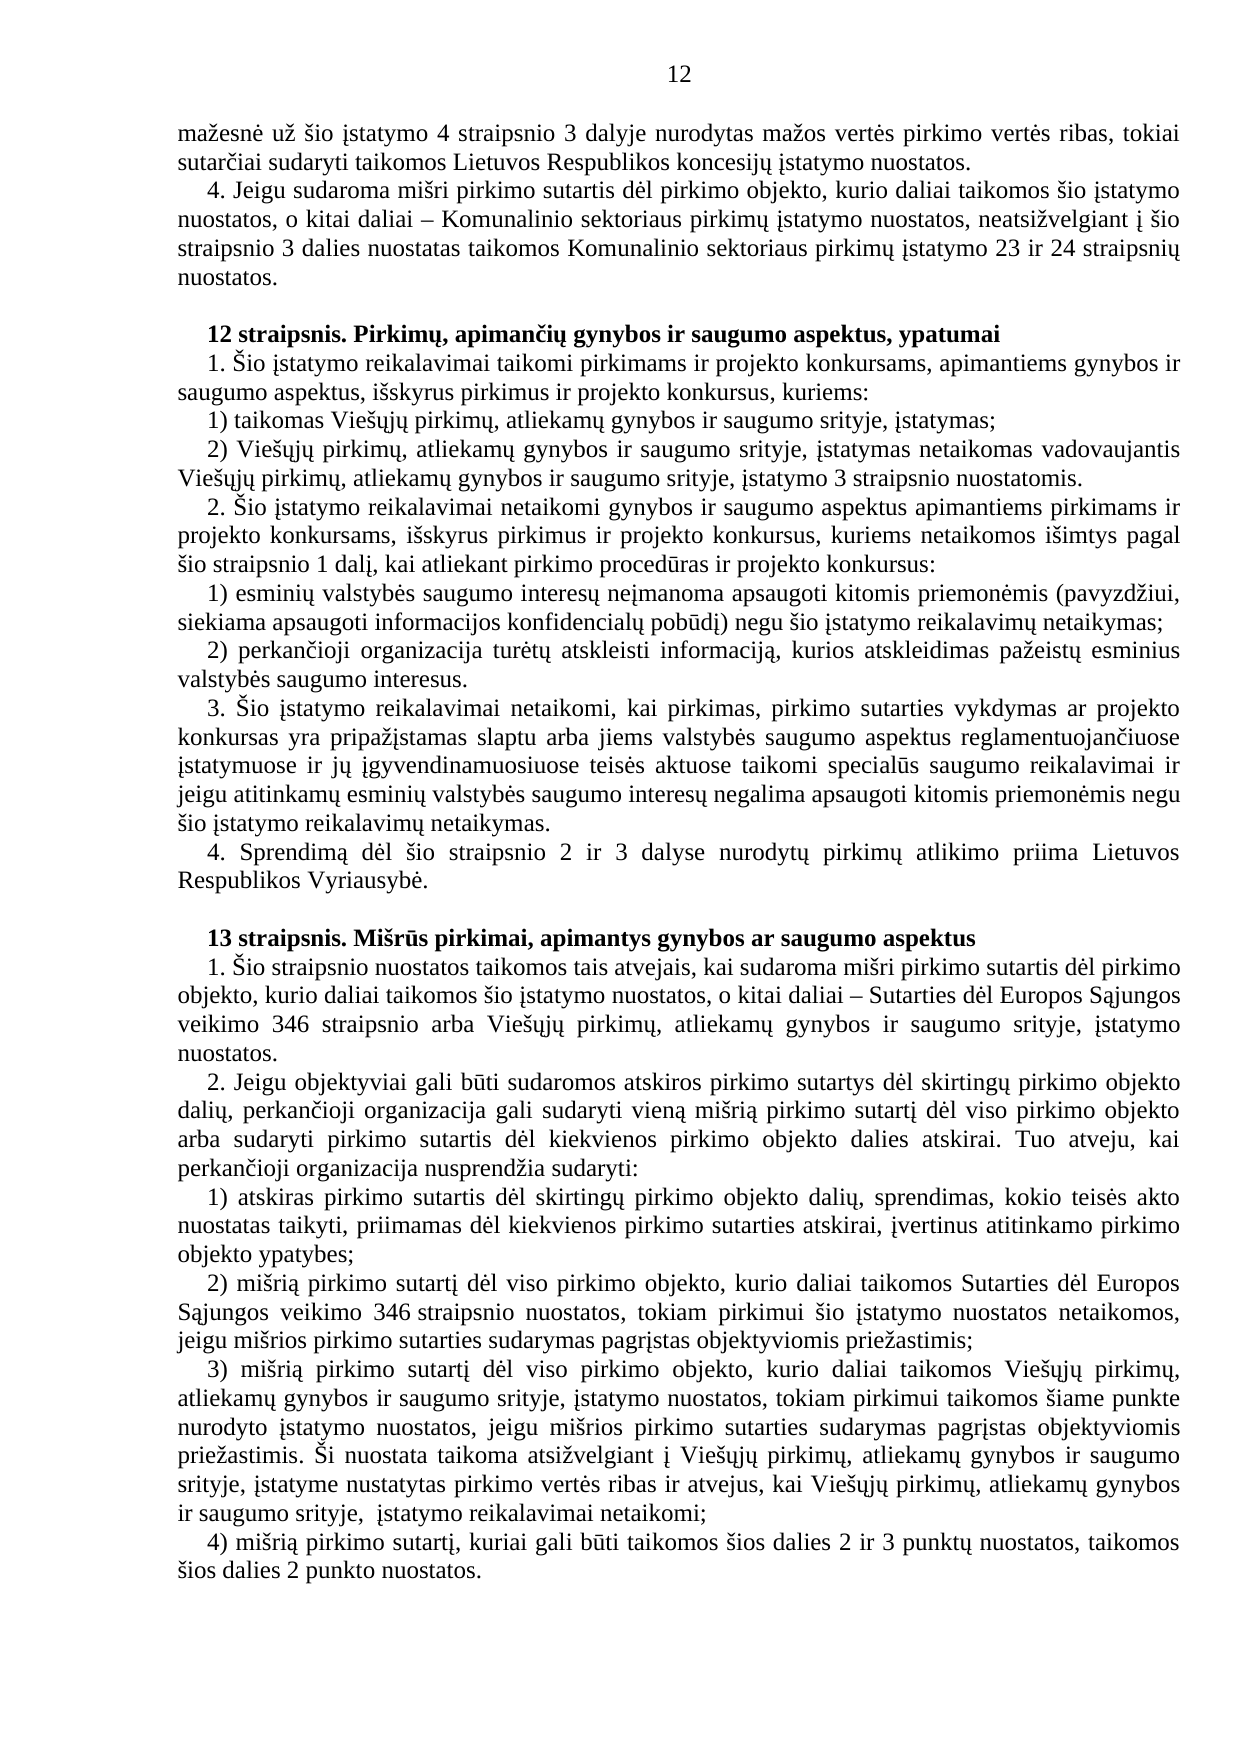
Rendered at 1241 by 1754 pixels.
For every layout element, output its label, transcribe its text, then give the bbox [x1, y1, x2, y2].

text 1. Šio įstatymo reikalavimai taikomi pirkimams ir projekto konkursams, apimantiems gynybos ir saugumo aspektus, išskyrus pirkimus ir projekto konkursus, kuriems: [177, 348, 1181, 406]
text 2) Viešųjų pirkimų, atliekamų gynybos ir saugumo srityje, įstatymas netaikomas vadovaujantis Viešųjų pirkimų, atliekamų gynybos ir saugumo srityje, įstatymo 3 straipsnio nuostatomis. [177, 434, 1181, 492]
text 3) mišrią pirkimo sutartį dėl viso pirkimo objekto, kurio daliai taikomos Viešųjų pirkimų, atliekamų gynybos ir saugumo srityje, įstatymo nuostatos, tokiam pirkimui taikomos šiame punkte nurodyto įstatymo nuostatos, jeigu mišrios pirkimo sutarties sudarymas pagrįstas objektyviomis priežastimis. Ši nuostata taikoma atsižvelgiant į Viešųjų pirkimų, atliekamų gynybos ir saugumo srityje, įstatyme nustatytas pirkimo vertės ribas ir atvejus, kai Viešųjų pirkimų, atliekamų gynybos ir saugumo srityje, įstatymo reikalavimai netaikomi; [177, 1354, 1181, 1527]
text 12 straipsnis. Pirkimų, apimančių gynybos ir saugumo aspektus, ypatumai [177, 319, 1181, 348]
text 2. Jeigu objektyviai gali būti sudaromos atskiros pirkimo sutartys dėl skirtingų pirkimo objekto dalių, perkančioji organizacija gali sudaryti vieną mišrią pirkimo sutartį dėl viso pirkimo objekto arba sudaryti pirkimo sutartis dėl kiekvienos pirkimo objekto dalies atskirai. Tuo atveju, kai perkančioji organizacija nusprendžia sudaryti: [177, 1067, 1181, 1182]
text 2. Šio įstatymo reikalavimai netaikomi gynybos ir saugumo aspektus apimantiems pirkimams ir projekto konkursams, išskyrus pirkimus ir projekto konkursus, kuriems netaikomos išimtys pagal šio straipsnio 1 dalį, kai atliekant pirkimo procedūras ir projekto konkursus: [177, 492, 1181, 578]
text 4. Jeigu sudaroma mišri pirkimo sutartis dėl pirkimo objekto, kurio daliai taikomos šio įstatymo nuostatos, o kitai daliai – Komunalinio sektoriaus pirkimų įstatymo nuostatos, neatsižvelgiant į šio straipsnio 3 dalies nuostatas taikomos Komunalinio sektoriaus pirkimų įstatymo 23 ir 24 straipsnių nuostatos. [177, 176, 1181, 291]
text 4) mišrią pirkimo sutartį, kuriai gali būti taikomos šios dalies 2 ir 3 punktų nuostatos, taikomos šios dalies 2 punkto nuostatos. [177, 1527, 1181, 1584]
text 1) atskiras pirkimo sutartis dėl skirtingų pirkimo objekto dalių, sprendimas, kokio teisės akto nuostatas taikyti, priimamas dėl kiekvienos pirkimo sutarties atskirai, įvertinus atitinkamo pirkimo objekto ypatybes; [177, 1182, 1181, 1268]
text 4. Sprendimą dėl šio straipsnio 2 ir 3 dalyse nurodytų pirkimų atlikimo priima Lietuvos Respublikos Vyriausybė. [177, 837, 1181, 894]
text 1) taikomas Viešųjų pirkimų, atliekamų gynybos ir saugumo srityje, įstatymas; [177, 406, 1181, 434]
text 13 straipsnis. Mišrūs pirkimai, apimantys gynybos ar saugumo aspektus [177, 923, 1181, 952]
text 3. Šio įstatymo reikalavimai netaikomi, kai pirkimas, pirkimo sutarties vykdymas ar projekto konkursas yra pripažįstamas slaptu arba jiems valstybės saugumo aspektus reglamentuojančiuose įstatymuose ir jų įgyvendinamuosiuose teisės aktuose taikomi specialūs saugumo reikalavimai ir jeigu atitinkamų esminių valstybės saugumo interesų negalima apsaugoti kitomis priemonėmis negu šio įstatymo reikalavimų netaikymas. [177, 693, 1181, 837]
text 2) mišrią pirkimo sutartį dėl viso pirkimo objekto, kurio daliai taikomos Sutarties dėl Europos Sąjungos veikimo 346 straipsnio nuostatos, tokiam pirkimui šio įstatymo nuostatos netaikomos, jeigu mišrios pirkimo sutarties sudarymas pagrįstas objektyviomis priežastimis; [177, 1268, 1181, 1354]
text 2) perkančioji organizacija turėtų atskleisti informaciją, kurios atskleidimas pažeistų esminius valstybės saugumo interesus. [177, 636, 1181, 693]
text 1) esminių valstybės saugumo interesų neįmanoma apsaugoti kitomis priemonėmis (pavyzdžiui, siekiama apsaugoti informacijos konfidencialų pobūdį) negu šio įstatymo reikalavimų netaikymas; [177, 578, 1181, 636]
text mažesnė už šio įstatymo 4 straipsnio 3 dalyje nurodytas mažos vertės pirkimo vertės ribas, tokiai sutarčiai sudaryti taikomos Lietuvos Respublikos koncesijų įstatymo nuostatos. [177, 118, 1181, 176]
text 1. Šio straipsnio nuostatos taikomos tais atvejais, kai sudaroma mišri pirkimo sutartis dėl pirkimo objekto, kurio daliai taikomos šio įstatymo nuostatos, o kitai daliai – Sutarties dėl Europos Sąjungos veikimo 346 straipsnio arba Viešųjų pirkimų, atliekamų gynybos ir saugumo srityje, įstatymo nuostatos. [177, 952, 1181, 1067]
